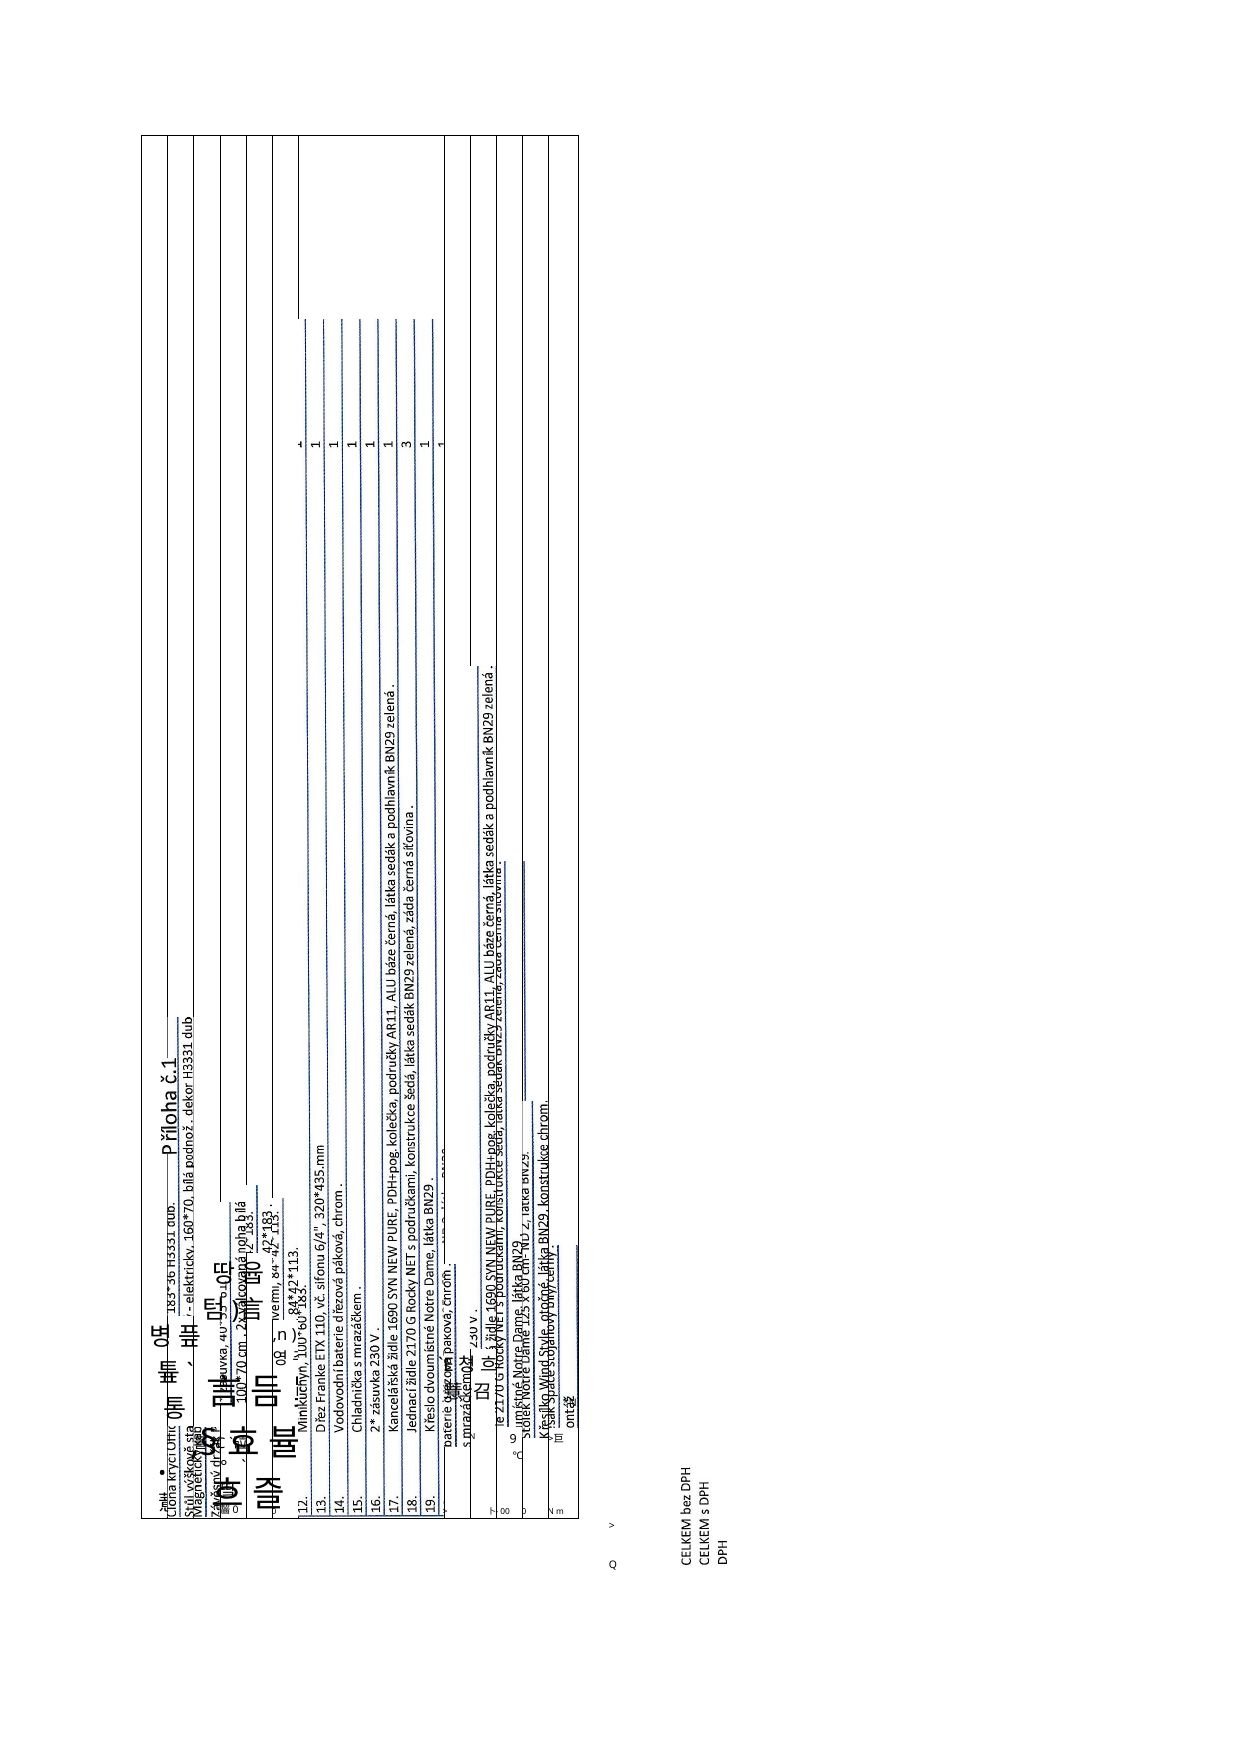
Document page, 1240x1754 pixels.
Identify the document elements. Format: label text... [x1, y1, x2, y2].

table_header ,n )일 영 주 0 [273, 1320, 298, 1439]
table_header `E 쳥 흐 薏 ;召 N 卜 [471, 1349, 496, 1518]
table_header > [445, 1447, 470, 1518]
table_header 병 픞 튶 `통 [168, 1316, 193, 1426]
table_header 병 픞 튶 `통 [168, 136, 193, 1017]
table_header `E 쳥 흐 薏 ;召 N 卜 [471, 136, 496, 666]
table_header [549, 136, 578, 1245]
table_header 0 [523, 1438, 548, 1518]
table_header 5 교 U` 들 ℃ `砬 ,인 봉 ° `띸 ;齧0 [221, 1404, 246, 1518]
table_header [445, 136, 470, 1264]
text > [608, 1519, 680, 1533]
table_header [497, 136, 522, 861]
table_header [209, 1314, 219, 1318]
table_header § 땅 윱 텀 텀 )言 7 `言 듬 舅 ,§ 효 뷸을 흐 즐8 [247, 1253, 272, 1518]
table_header [523, 136, 548, 1101]
table_header § 땅 윱 텀 텀 )言 7 `言 듬 舅 ,§ 효 뷸을 흐 즐8 [247, 136, 272, 1185]
text Q [608, 1557, 727, 1572]
table_header ,n )일 영 주 0 [273, 136, 298, 1198]
table_header >巨 N m [549, 1428, 578, 1518]
table_header ,n )일 영 주 0 [273, 1442, 298, 1518]
table_header •薏 [156, 1340, 167, 1345]
table_header •薏 [142, 136, 167, 1518]
table_header 5 교 U` 들 ℃ `砬 ,인 봉 ° `띸 ;齧0 [221, 136, 246, 1202]
table_header 9 ℃ - 00 [497, 1427, 522, 1518]
table_header [194, 136, 220, 1427]
table_header [299, 136, 444, 319]
